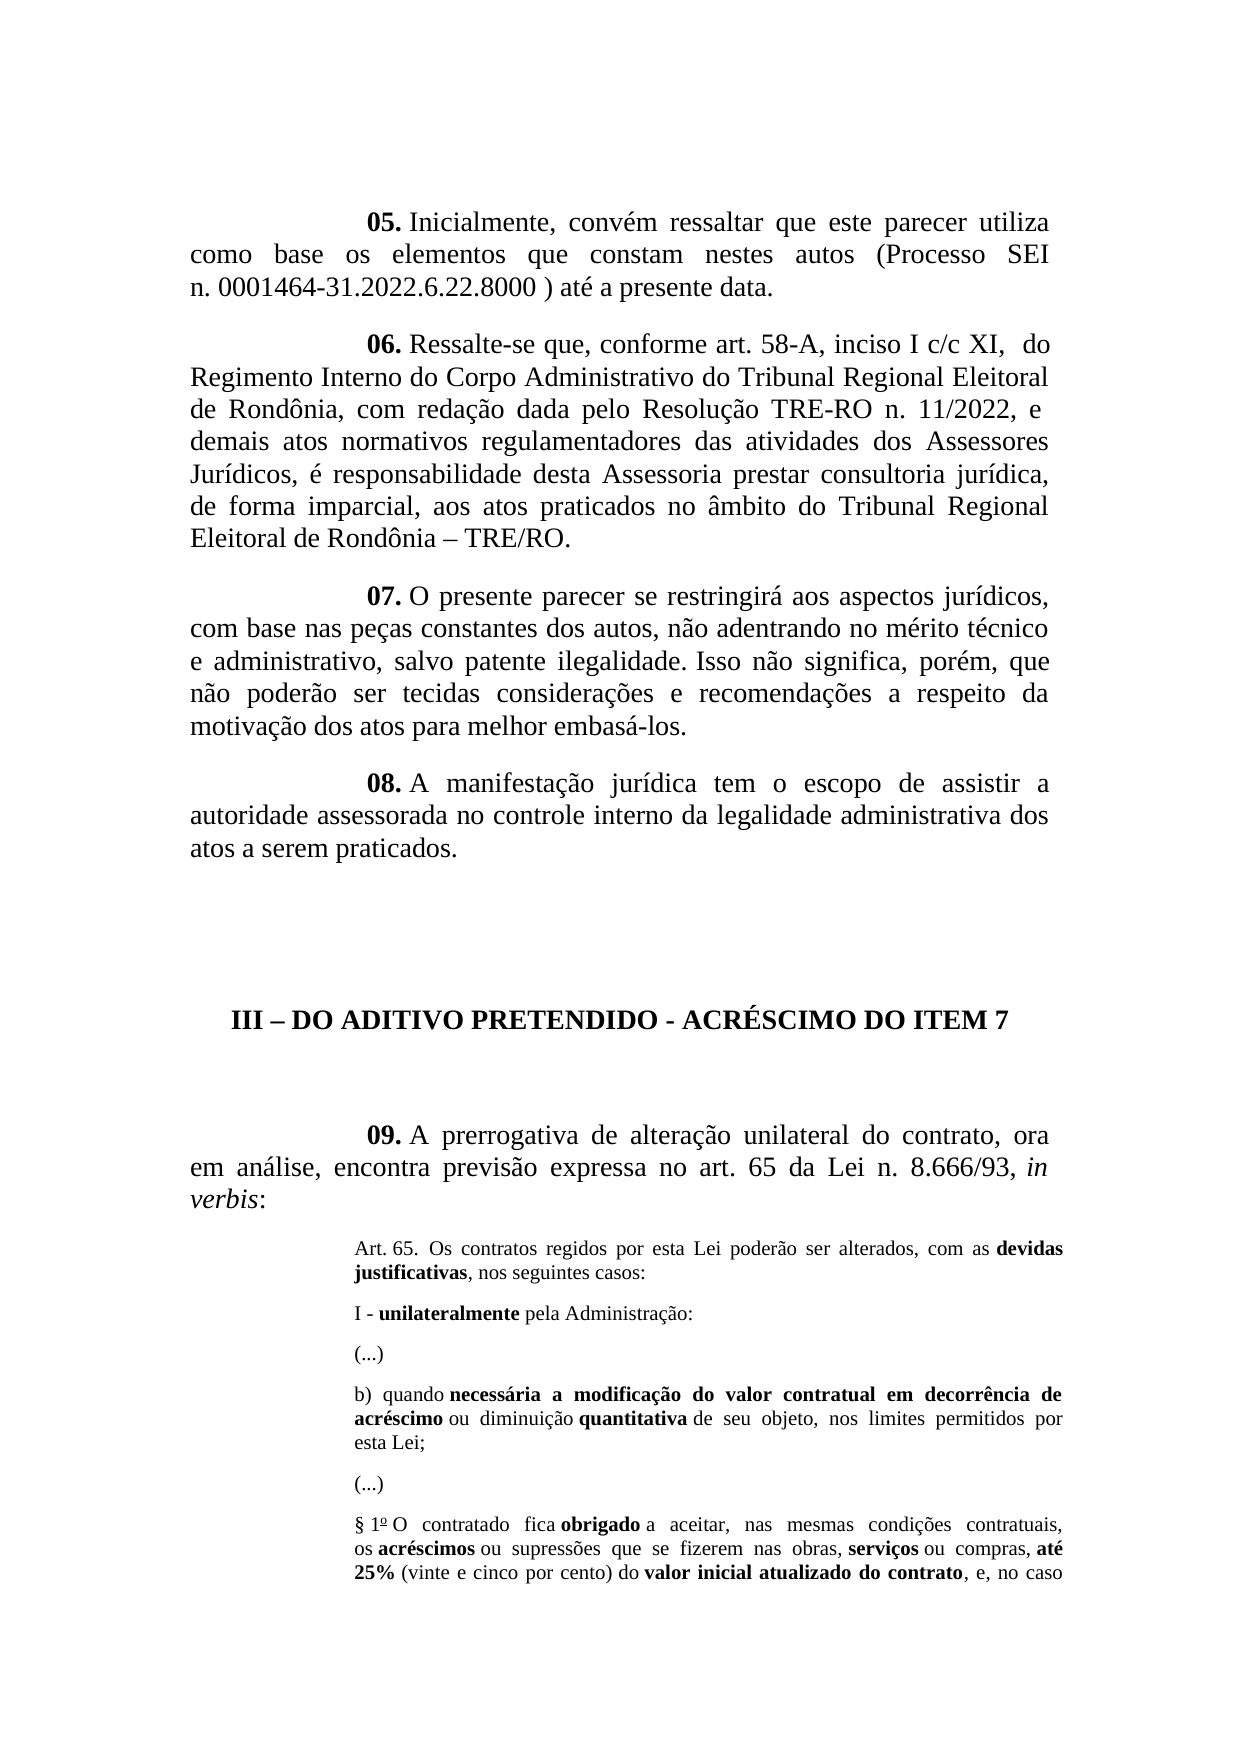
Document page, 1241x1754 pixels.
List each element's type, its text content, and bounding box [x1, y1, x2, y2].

text 08. A manifestação jurídica tem o escopo de assistir a autoridade assessorada no controle interno da legalidade administrativa dos atos a serem praticados. [190, 766, 1051, 863]
text Art. 65. Os contratos regidos por esta Lei poderão ser alterados, com as devidas justificativas, nos seguintes casos: [354, 1236, 1063, 1284]
text (...) [354, 1341, 1063, 1365]
text § 1o O contratado fica obrigado a aceitar, nas mesmas condições contratuais, os acréscimos ou supressões que se fizerem nas obras, serviços ou compras, até 25% (vinte e cinco por cento) do valor inicial atualizado do contrato, e, no caso [354, 1512, 1063, 1584]
text 05. Inicialmente, convém ressaltar que este parecer utiliza como base os elementos que constam nestes autos (Processo SEI n. 0001464-31.2022.6.22.8000 ) até a presente data. [190, 205, 1051, 302]
text (...) [354, 1471, 1063, 1495]
text 06. Ressalte-se que, conforme art. 58-A, inciso I c/c XI, do Regimento Interno do Corpo Administrativo do Tribunal Regional Eleitoral de Rondônia, com redação dada pelo Resolução TRE-RO n. 11/2022, e demais atos normativos regulamentadores das atividades dos Assessores Jurídicos, é responsabilidade desta Assessoria prestar consultoria jurídica, de forma imparcial, aos atos praticados no âmbito do Tribunal Regional Eleitoral de Rondônia – TRE/RO. [190, 327, 1051, 554]
text b) quando necessária a modificação do valor contratual em decorrência de acréscimo ou diminuição quantitativa de seu objeto, nos limites permitidos por esta Lei; [354, 1382, 1063, 1454]
text III – DO ADITIVO PRETENDIDO - ACRÉSCIMO DO ITEM 7 [190, 1003, 1051, 1035]
text 09. A prerrogativa de alteração unilateral do contrato, ora em análise, encontra previsão expressa no art. 65 da Lei n. 8.666/93, in verbis: [190, 1118, 1051, 1215]
text I - unilateralmente pela Administração: [354, 1301, 1063, 1324]
text 07. O presente parecer se restringirá aos aspectos jurídicos, com base nas peças constantes dos autos, não adentrando no mérito técnico e administrativo, salvo patente ilegalidade. Isso não significa, porém, que não poderão ser tecidas considerações e recomendações a respeito da motivação dos atos para melhor embasá-los. [190, 579, 1051, 741]
